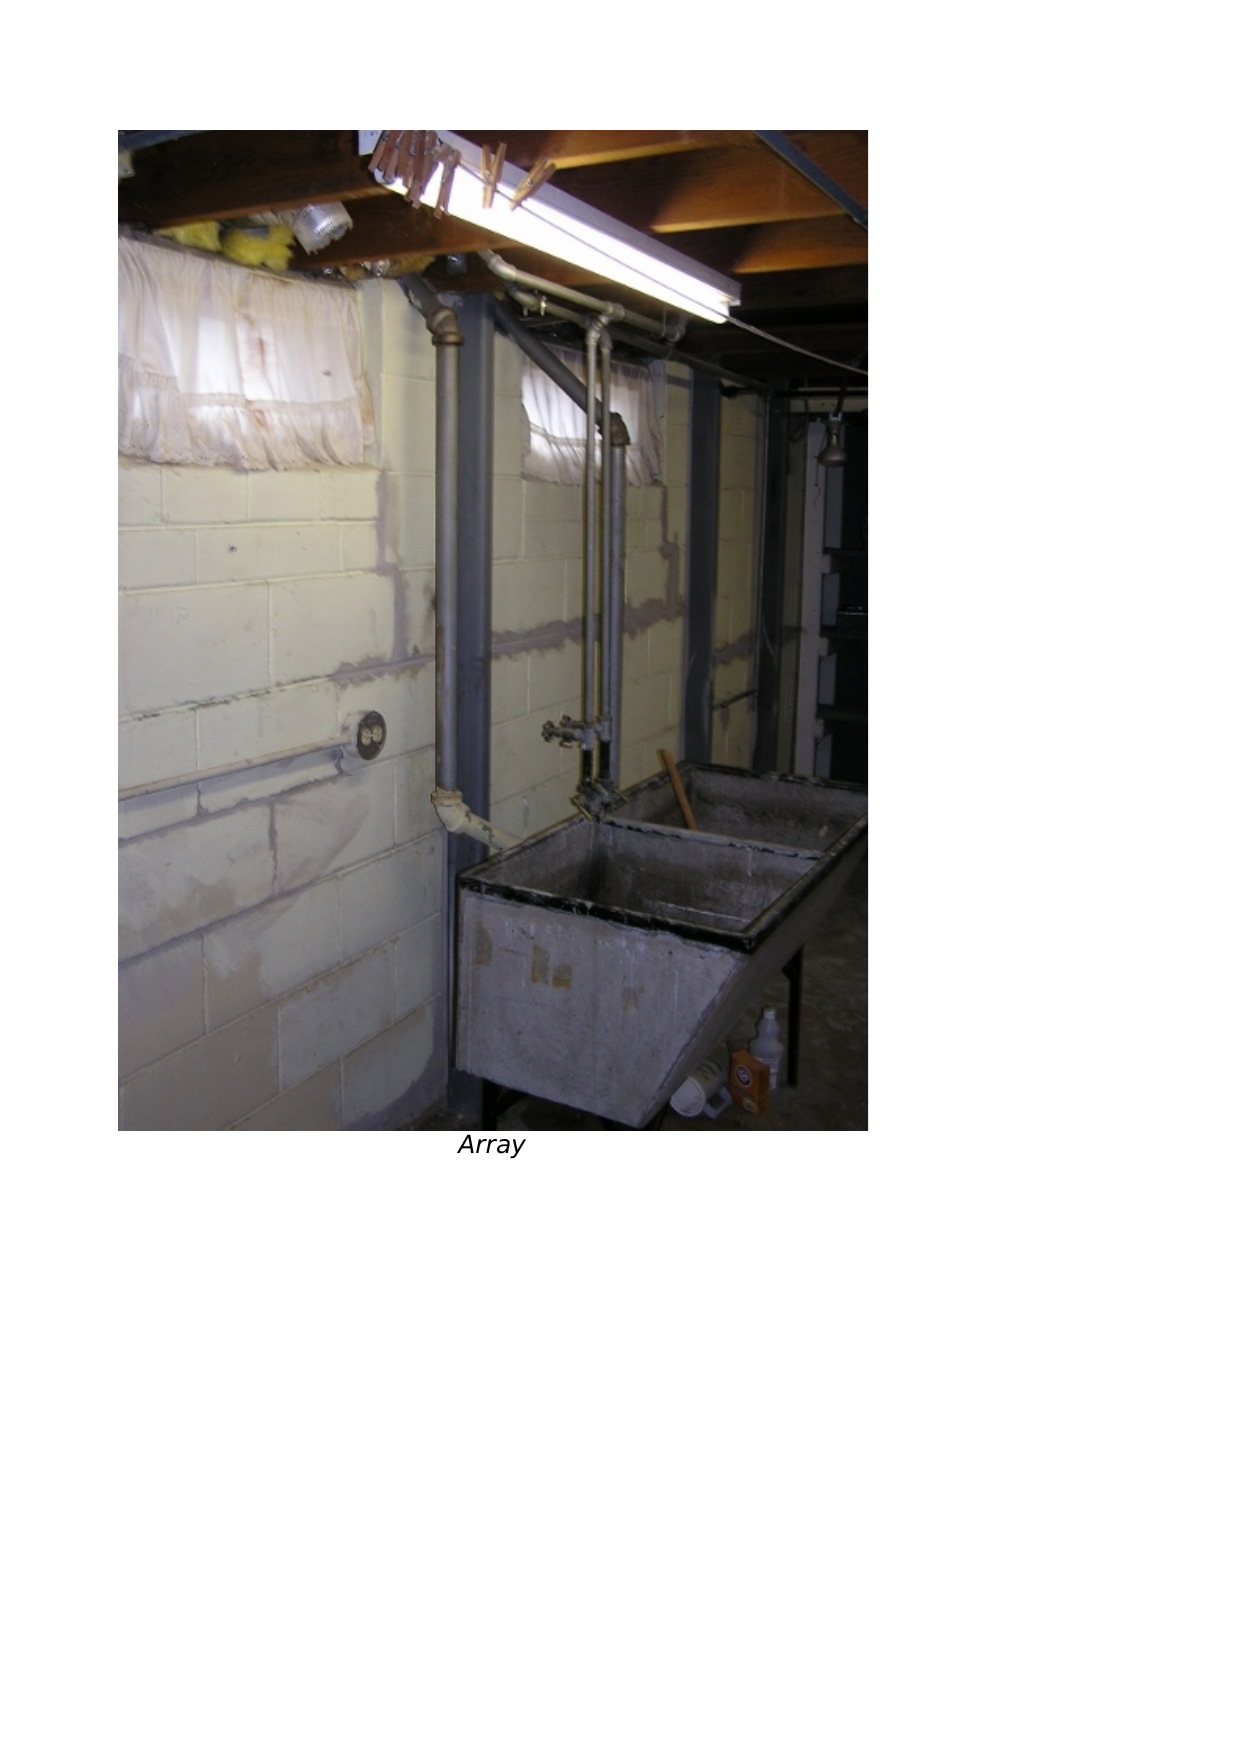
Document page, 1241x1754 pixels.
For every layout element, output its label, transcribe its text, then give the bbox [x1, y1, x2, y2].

text Array [118, 1131, 868, 1160]
picture [118, 130, 869, 1131]
